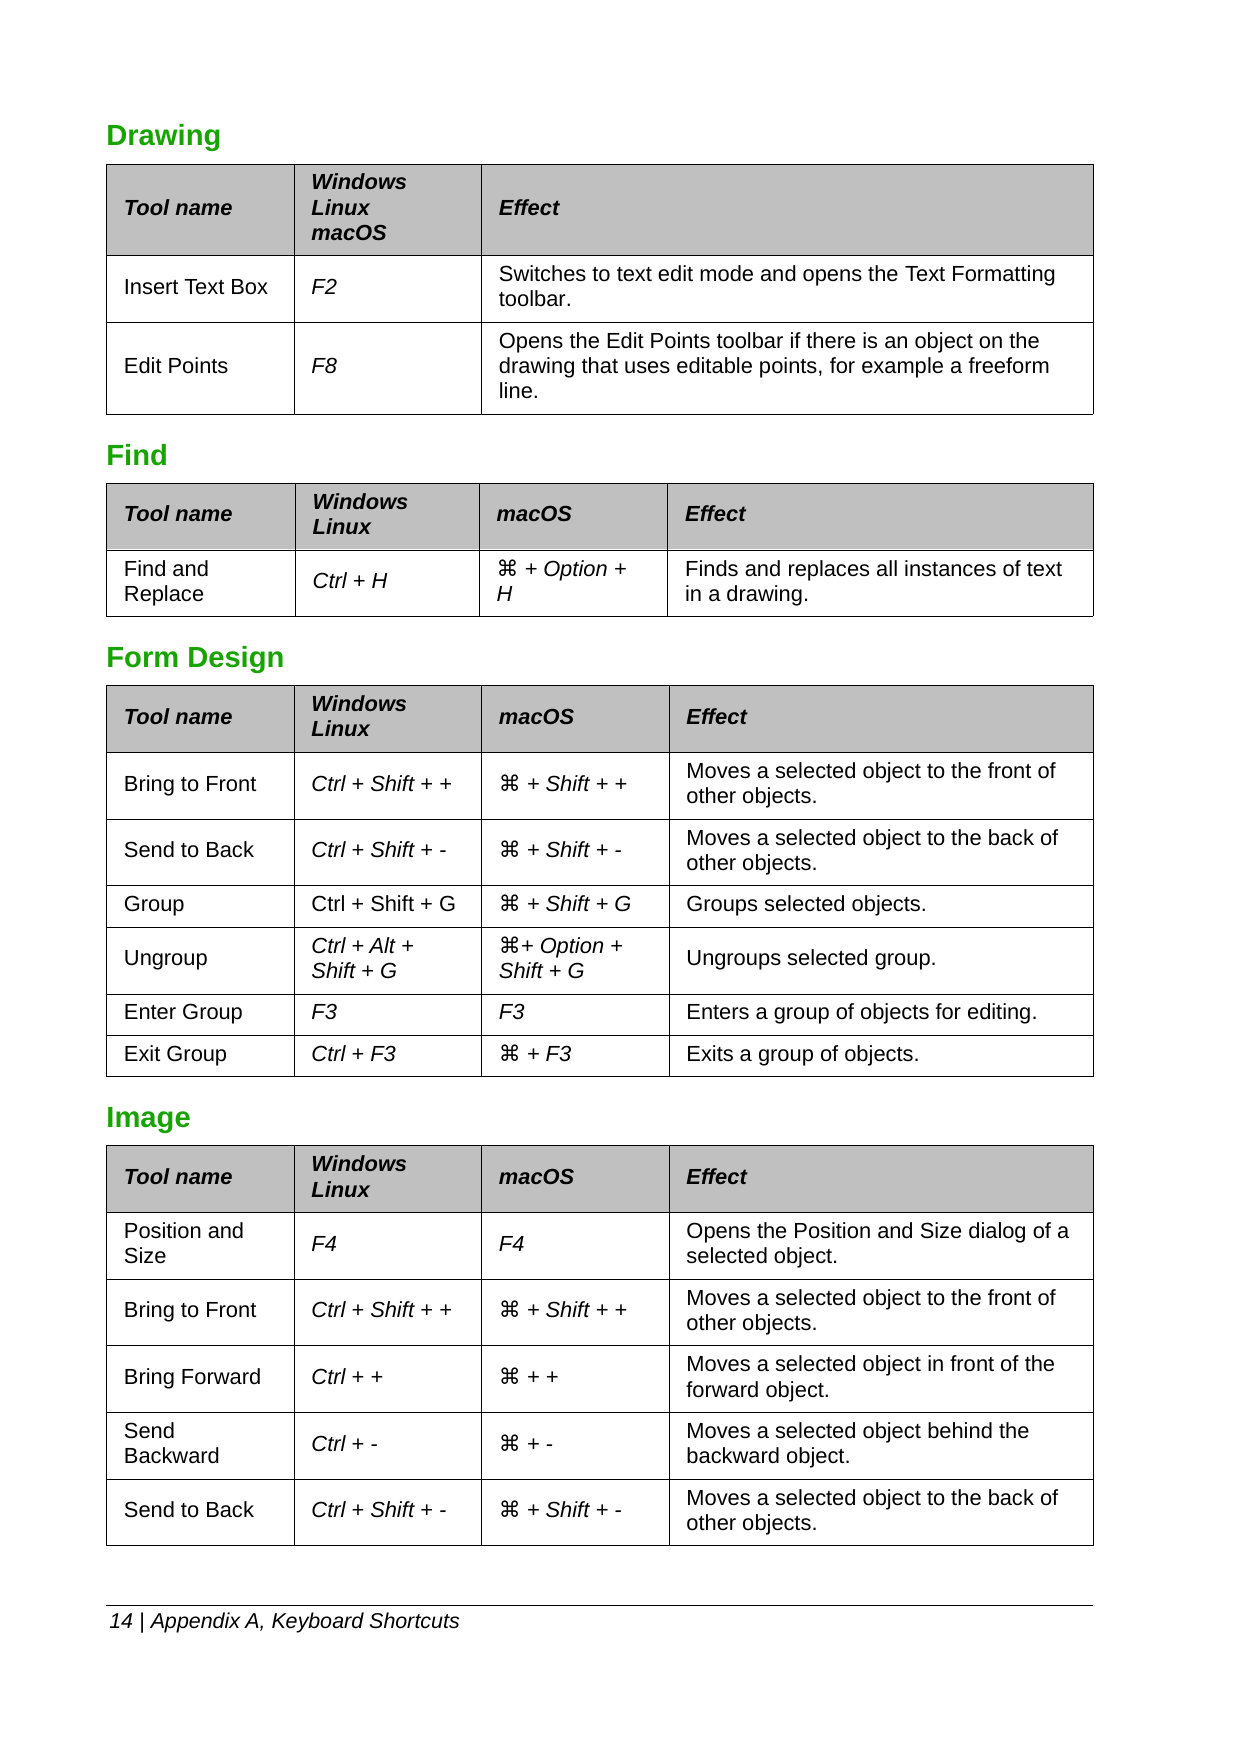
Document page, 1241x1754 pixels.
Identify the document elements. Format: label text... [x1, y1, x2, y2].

table_cell Ctrl + Shift + G [295, 886, 481, 927]
table_cell Position and Size [107, 1213, 294, 1279]
table_header Windows Linux [295, 1146, 481, 1212]
table_cell Moves a selected object to the front of other objects. [670, 753, 1093, 819]
table_cell ⌘ + Option + H [480, 551, 667, 616]
table_cell ⌘ + Shift + G [482, 886, 669, 927]
table_header Effect [482, 165, 1093, 255]
table_cell F8 [295, 323, 481, 414]
table_cell Switches to text edit mode and opens the Text Formatting toolbar. [482, 256, 1093, 322]
table_cell Ungroups selected group. [670, 928, 1093, 993]
table_cell F4 [482, 1213, 669, 1279]
table_header Tool name [107, 484, 295, 549]
table_cell F3 [482, 995, 669, 1035]
table_cell F3 [295, 995, 481, 1035]
table_cell Ctrl + Alt + Shift + G [295, 928, 481, 993]
subtitle Form Design [106, 640, 1093, 673]
table_cell ⌘ + Shift + - [482, 820, 669, 885]
table_cell Exit Group [107, 1036, 294, 1076]
table_cell Enter Group [107, 995, 294, 1035]
table_cell Group [107, 886, 294, 927]
subtitle Image [106, 1100, 1093, 1134]
table_cell Insert Text Box [107, 256, 294, 322]
table_cell F4 [295, 1213, 481, 1279]
table_cell Moves a selected object to the back of other objects. [670, 1480, 1093, 1545]
table_cell Moves a selected object behind the backward object. [670, 1413, 1093, 1479]
table_cell Ctrl + Shift + + [295, 753, 481, 819]
table_header Windows Linux [295, 686, 481, 752]
table_cell ⌘+ Option + Shift + G [482, 928, 669, 993]
table_cell Ctrl + F3 [295, 1036, 481, 1076]
table_cell Find and Replace [107, 551, 295, 616]
table_header Effect [670, 686, 1093, 752]
table_header macOS [482, 686, 669, 752]
table_cell ⌘ + Shift + - [482, 1480, 669, 1545]
table_cell F2 [295, 256, 481, 322]
table_cell Finds and replaces all instances of text in a drawing. [668, 551, 1093, 616]
table_cell Moves a selected object in front of the forward object. [670, 1346, 1093, 1412]
table_cell Bring Forward [107, 1346, 294, 1412]
table_cell Moves a selected object to the front of other objects. [670, 1280, 1093, 1345]
table_cell Edit Points [107, 323, 294, 414]
table_header Effect [670, 1146, 1093, 1212]
table_cell ⌘ + F3 [482, 1036, 669, 1076]
table_cell ⌘ + Shift + + [482, 753, 669, 819]
table_cell Enters a group of objects for editing. [670, 995, 1093, 1035]
table_cell Ctrl + - [295, 1413, 481, 1479]
table_cell Opens the Position and Size dialog of a selected object. [670, 1213, 1093, 1279]
table_cell Ctrl + + [295, 1346, 481, 1412]
subtitle Drawing [106, 118, 1093, 152]
table_header Tool name [107, 686, 294, 752]
table_header Windows Linux [296, 484, 479, 549]
table_cell Send Backward [107, 1413, 294, 1479]
table_cell Ungroup [107, 928, 294, 993]
table_cell Ctrl + Shift + - [295, 1480, 481, 1545]
subtitle Find [106, 438, 1093, 471]
table_cell ⌘ + - [482, 1413, 669, 1479]
table_header Windows Linux macOS [295, 165, 481, 255]
table_cell Send to Back [107, 1480, 294, 1545]
table_header macOS [480, 484, 667, 549]
table_header Tool name [107, 1146, 294, 1212]
table_cell ⌘ + Shift + + [482, 1280, 669, 1345]
table_cell Groups selected objects. [670, 886, 1093, 927]
table_cell Send to Back [107, 820, 294, 885]
table_header macOS [482, 1146, 669, 1212]
table_cell Exits a group of objects. [670, 1036, 1093, 1076]
table_header Tool name [107, 165, 294, 255]
table_cell Ctrl + Shift + + [295, 1280, 481, 1345]
table_cell Bring to Front [107, 1280, 294, 1345]
table_header Effect [668, 484, 1093, 549]
table_cell Moves a selected object to the back of other objects. [670, 820, 1093, 885]
table_cell ⌘ + + [482, 1346, 669, 1412]
table_cell Opens the Edit Points toolbar if there is an object on the drawing that uses editable points, for example a freeform line. [482, 323, 1093, 414]
table_cell Ctrl + Shift + - [295, 820, 481, 885]
table_cell Ctrl + H [296, 551, 479, 616]
table_cell Bring to Front [107, 753, 294, 819]
